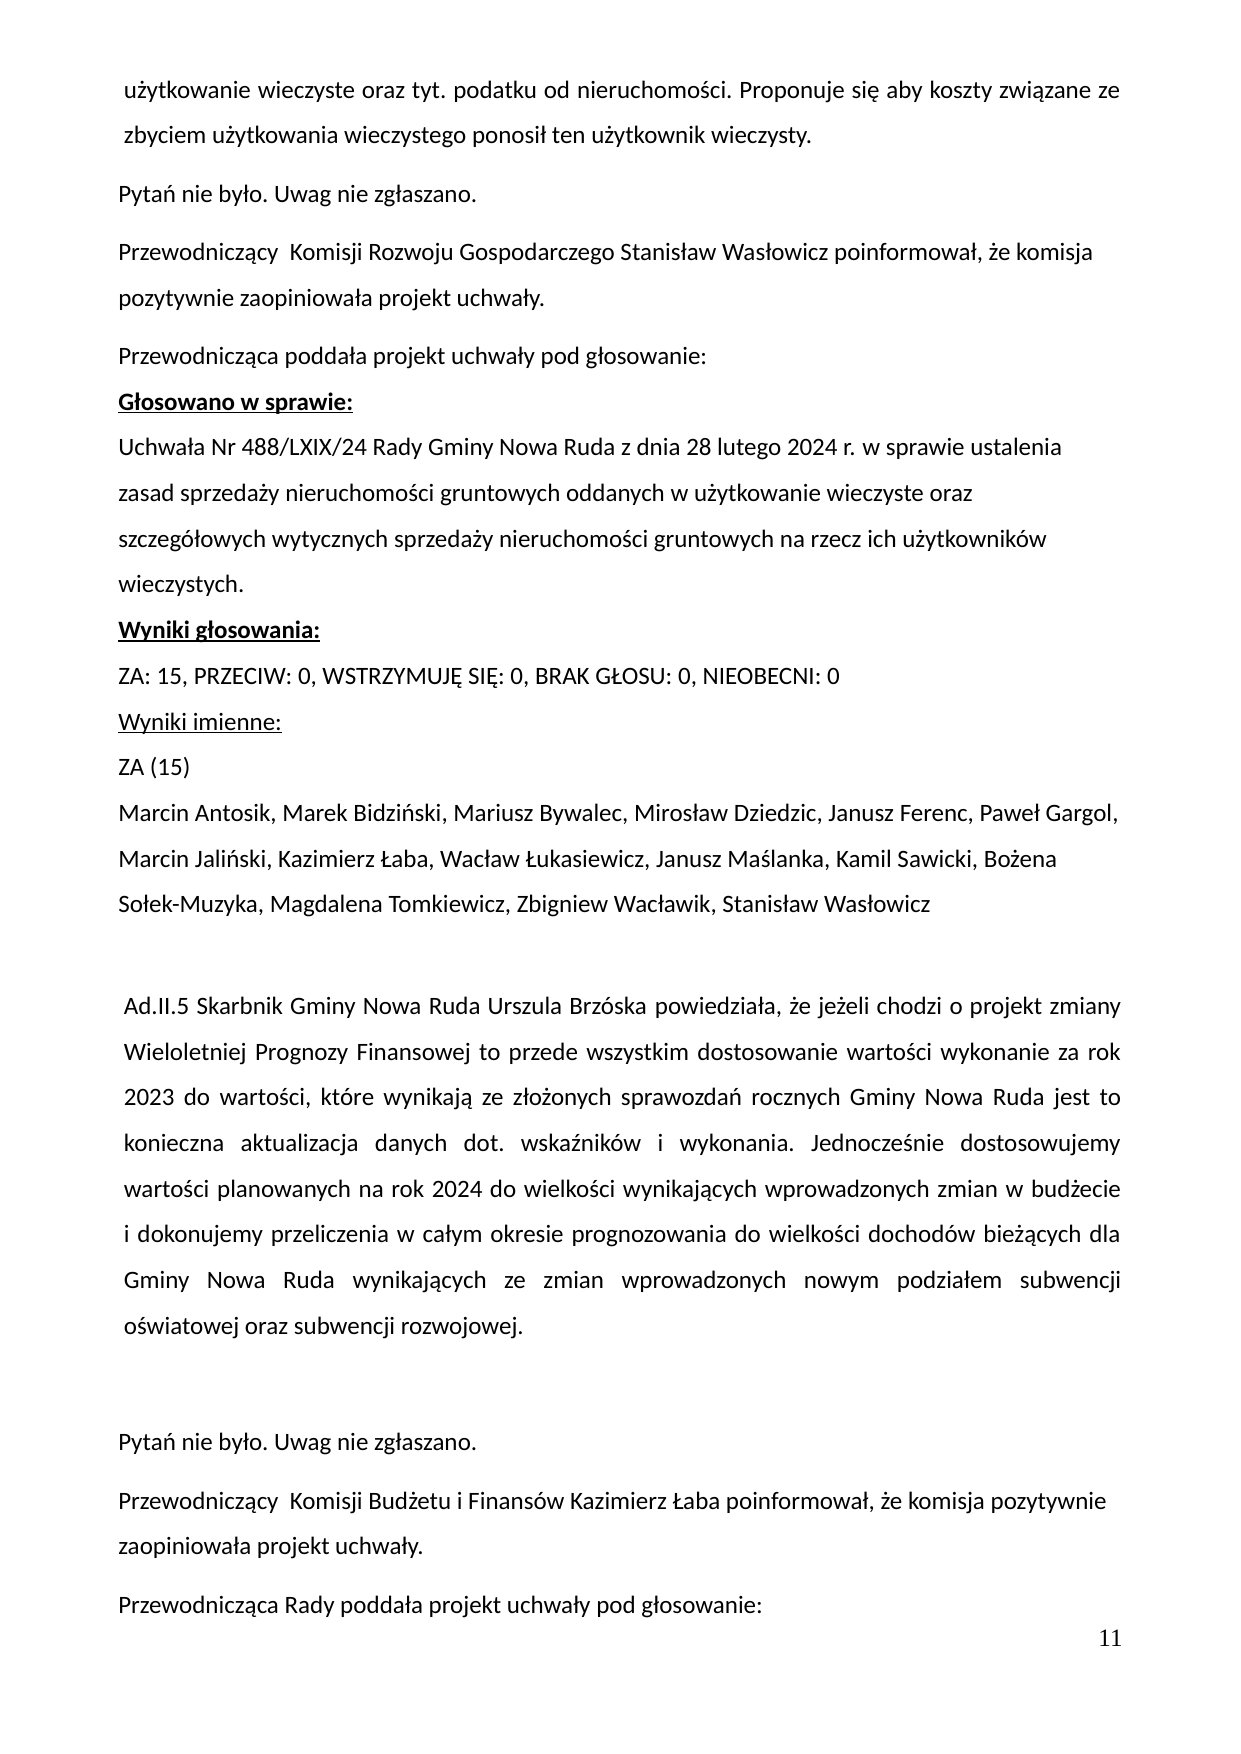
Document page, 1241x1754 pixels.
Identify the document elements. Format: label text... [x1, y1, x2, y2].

text Pytań nie było. Uwag nie zgłaszano. [118, 178, 1122, 208]
text Przewodniczący Komisji Budżetu i Finansów Kazimierz Łaba poinformował, że komisja pozytywnie zaopiniowała projekt uchwały. [118, 1485, 1122, 1561]
text Przewodnicząca Rady poddała projekt uchwały pod głosowanie: [118, 1589, 1122, 1619]
text Przewodnicząca poddała projekt uchwały pod głosowanie: [118, 340, 1122, 370]
list Ad.II.5 Skarbnik Gminy Nowa Ruda Urszula Brzóska powiedziała, że jeżeli chodzi o projekt zmiany Wieloletniej Prognozy Finansowej to przede wszystkim dostosowanie wartości wykonanie za rok 2023 do wartości, które wynikają ze złożonych sprawozdań rocznych Gminy Nowa Ruda jest to konieczna aktualizacja danych dot. wskaźników i wykonania. Jednocześnie dostosowujemy wartości planowanych na rok 2024 do wielkości wynikających wprowadzonych zmian w budżecie i dokonujemy przeliczenia w całym okresie prognozowania do wielkości dochodów bieżących dla Gminy Nowa Ruda wynikających ze zmian wprowadzonych nowym podziałem subwencji oświatowej oraz subwencji rozwojowej. [124, 990, 1122, 1341]
text Głosowano w sprawie: Uchwała Nr 488/LXIX/24 Rady Gminy Nowa Ruda z dnia 28 lutego 2024 r. w sprawie ustalenia zasad sprzedaży nieruchomości gruntowych oddanych w użytkowanie wieczyste oraz szczegółowych wytycznych sprzedaży nieruchomości gruntowych na rzecz ich użytkowników wieczystych. [118, 386, 1122, 599]
text Pytań nie było. Uwag nie zgłaszano. [118, 1427, 1122, 1457]
text Przewodniczący Komisji Rozwoju Gospodarczego Stanisław Wasłowicz poinformował, że komisja pozytywnie zaopiniowała projekt uchwały. [118, 236, 1122, 312]
text Wyniki głosowania: ZA: 15, PRZECIW: 0, WSTRZYMUJĘ SIĘ: 0, BRAK GŁOSU: 0, NIEOBECNI: 0 Wyniki imienne: ZA (15) Marcin Antosik, Marek Bidziński, Mariusz Bywalec, Mirosław Dziedzic, Janusz Ferenc, Paweł Gargol, Marcin Jaliński, Kazimierz Łaba, Wacław Łukasiewicz, Janusz Maślanka, Kamil Sawicki, Bożena Sołek-Muzyka, Magdalena Tomkiewicz, Zbigniew Wacławik, Stanisław Wasłowicz [118, 614, 1122, 919]
list użytkowanie wieczyste oraz tyt. podatku od nieruchomości. Proponuje się aby koszty związane ze zbyciem użytkowania wieczystego ponosił ten użytkownik wieczysty. [124, 74, 1122, 150]
